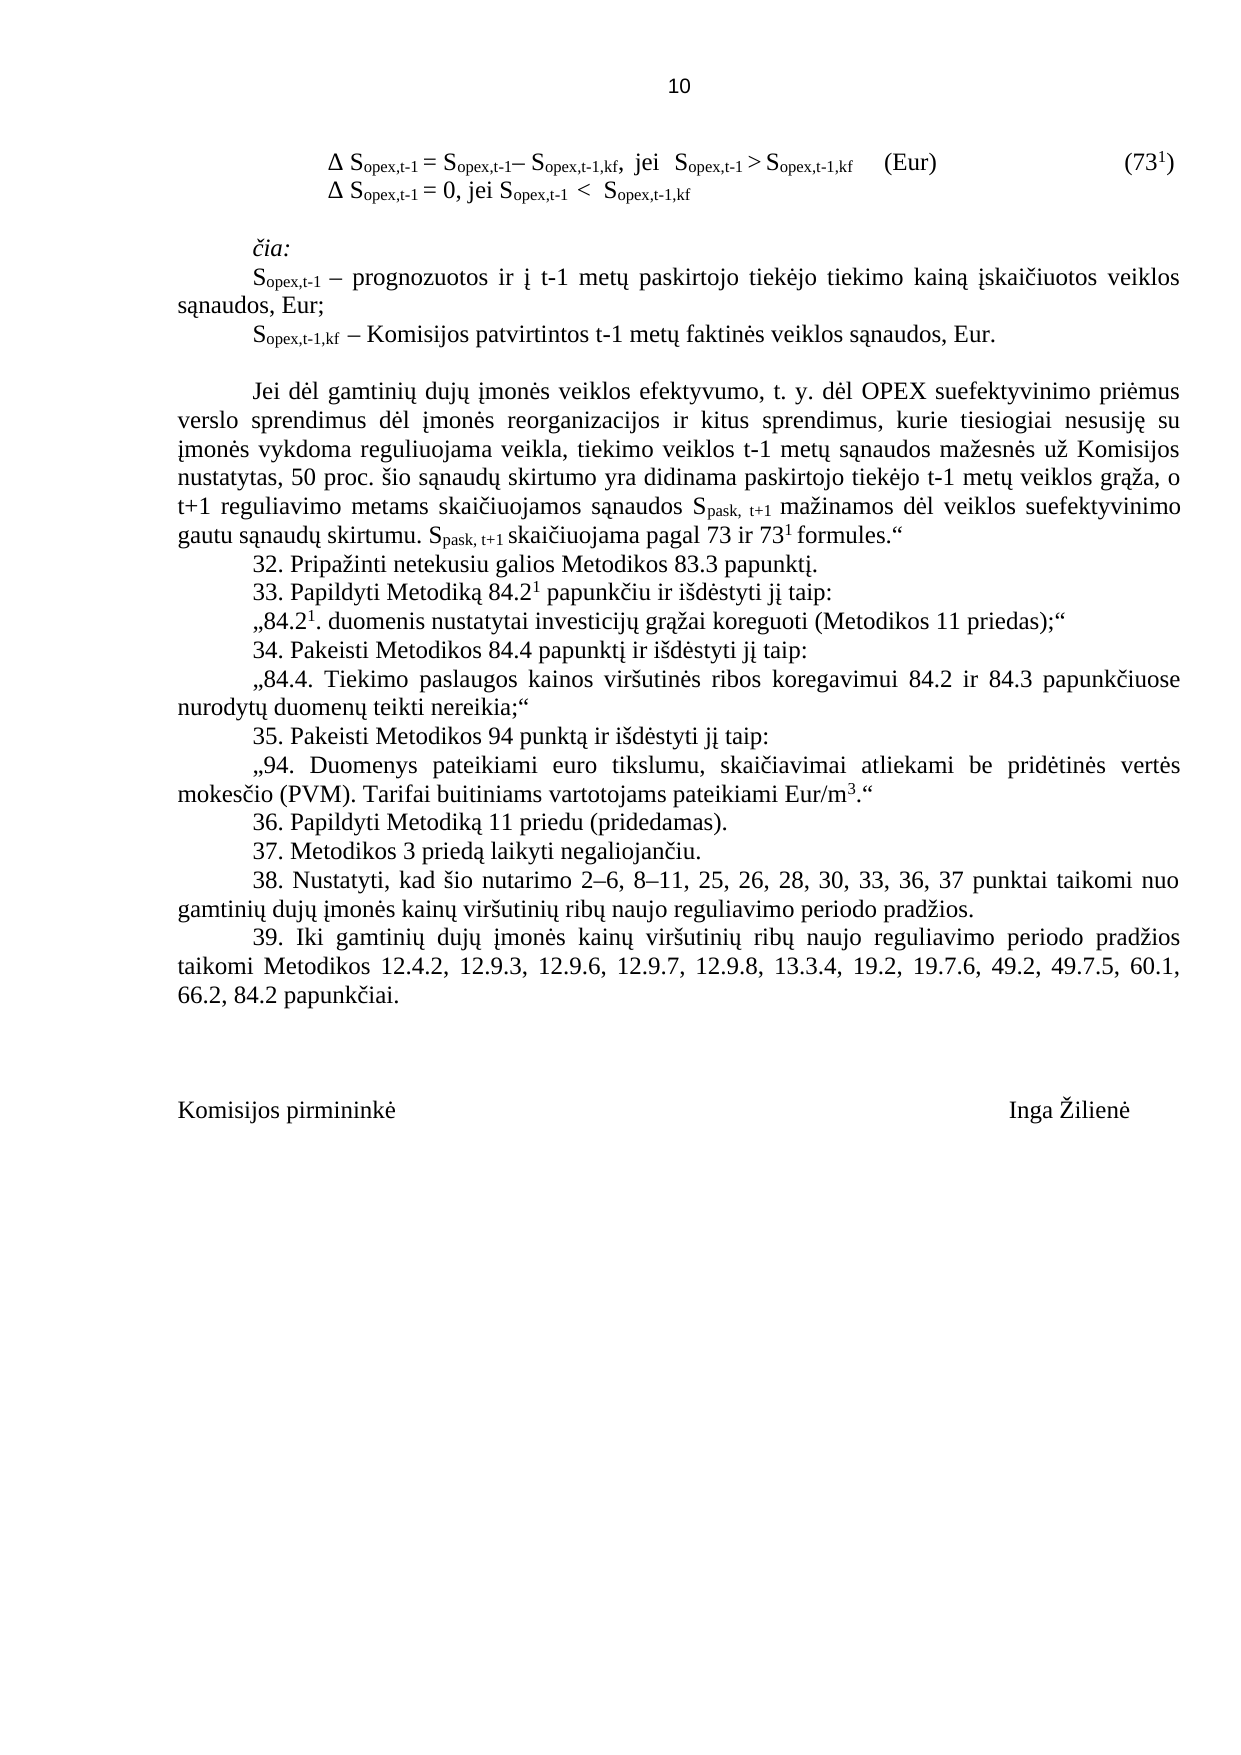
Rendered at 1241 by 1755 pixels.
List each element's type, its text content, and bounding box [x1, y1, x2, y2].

text Jei dėl gamtinių dujų įmonės veiklos efektyvumo, t. y. dėl OPEX suefektyvinimo priėmus verslo sprendimus dėl įmonės reorganizacijos ir kitus sprendimus, kurie tiesiogiai nesusiję su įmonės vykdoma reguliuojama veikla, tiekimo veiklos t-1 metų sąnaudos mažesnės už Komisijos nustatytas, 50 proc. šio sąnaudų skirtumo yra didinama paskirtojo tiekėjo t-1 metų veiklos grąža, o t+1 reguliavimo metams skaičiuojamos sąnaudos Spask, t+1 mažinamos dėl veiklos suefektyvinimo gautu sąnaudų skirtumu. Spask, t+1 skaičiuojama pagal 73 ir 731 formules.“ [177, 376, 1181, 549]
text 36. Papildyti Metodiką 11 priedu (pridedamas). [177, 807, 1181, 836]
text „84.21. duomenis nustatytai investicijų grąžai koreguoti (Metodikos 11 priedas);“ [177, 606, 1181, 635]
text 38. Nustatyti, kad šio nutarimo 2–6, 8–11, 25, 26, 28, 30, 33, 36, 37 punktai taikomi nuo gamtinių dujų įmonės kainų viršutinių ribų naujo reguliavimo periodo pradžios. [177, 865, 1181, 922]
text Sopex,t-1 – prognozuotos ir į t-1 metų paskirtojo tiekėjo tiekimo kainą įskaičiuotos veiklos sąnaudos, Eur; [177, 262, 1181, 319]
text Komisijos pirmininkė Inga Žilienė [177, 1095, 1181, 1124]
text „84.4. Tiekimo paslaugos kainos viršutinės ribos koregavimui 84.2 ir 84.3 papunkčiuose nurodytų duomenų teikti nereikia;“ [177, 664, 1181, 721]
text 32. Pripažinti netekusiu galios Metodikos 83.3 papunktį. [177, 549, 1181, 577]
text 34. Pakeisti Metodikos 84.4 papunktį ir išdėstyti jį taip: [177, 635, 1181, 664]
text „94. Duomenys pateikiami euro tikslumu, skaičiavimai atliekami be pridėtinės vertės mokesčio (PVM). Tarifai buitiniams vartotojams pateikiami Eur/m3.“ [177, 750, 1181, 807]
text 39. Iki gamtinių dujų įmonės kainų viršutinių ribų naujo reguliavimo periodo pradžios taikomi Metodikos 12.4.2, 12.9.3, 12.9.6, 12.9.7, 12.9.8, 13.3.4, 19.2, 19.7.6, 49.2, 49.7.5, 60.1, 66.2, 84.2 papunkčiai. [177, 922, 1181, 1009]
text Δ Sopex,t-1 = Sopex,t-1– Sopex,t-1,kf, jei Sopex,t-1 > Sopex,t-1,kf (Eur) (731) [252, 147, 1181, 176]
text Δ Sopex,t-1 = 0, jei Sopex,t-1 < Sopex,t-1,kf [252, 176, 1181, 204]
text čia: [177, 233, 1181, 262]
text Sopex,t-1,kf – Komisijos patvirtintos t-1 metų faktinės veiklos sąnaudos, Eur. [177, 319, 1181, 348]
text 33. Papildyti Metodiką 84.21 papunkčiu ir išdėstyti jį taip: [177, 577, 1181, 606]
text 37. Metodikos 3 priedą laikyti negaliojančiu. [177, 836, 1181, 865]
text 35. Pakeisti Metodikos 94 punktą ir išdėstyti jį taip: [177, 721, 1181, 750]
